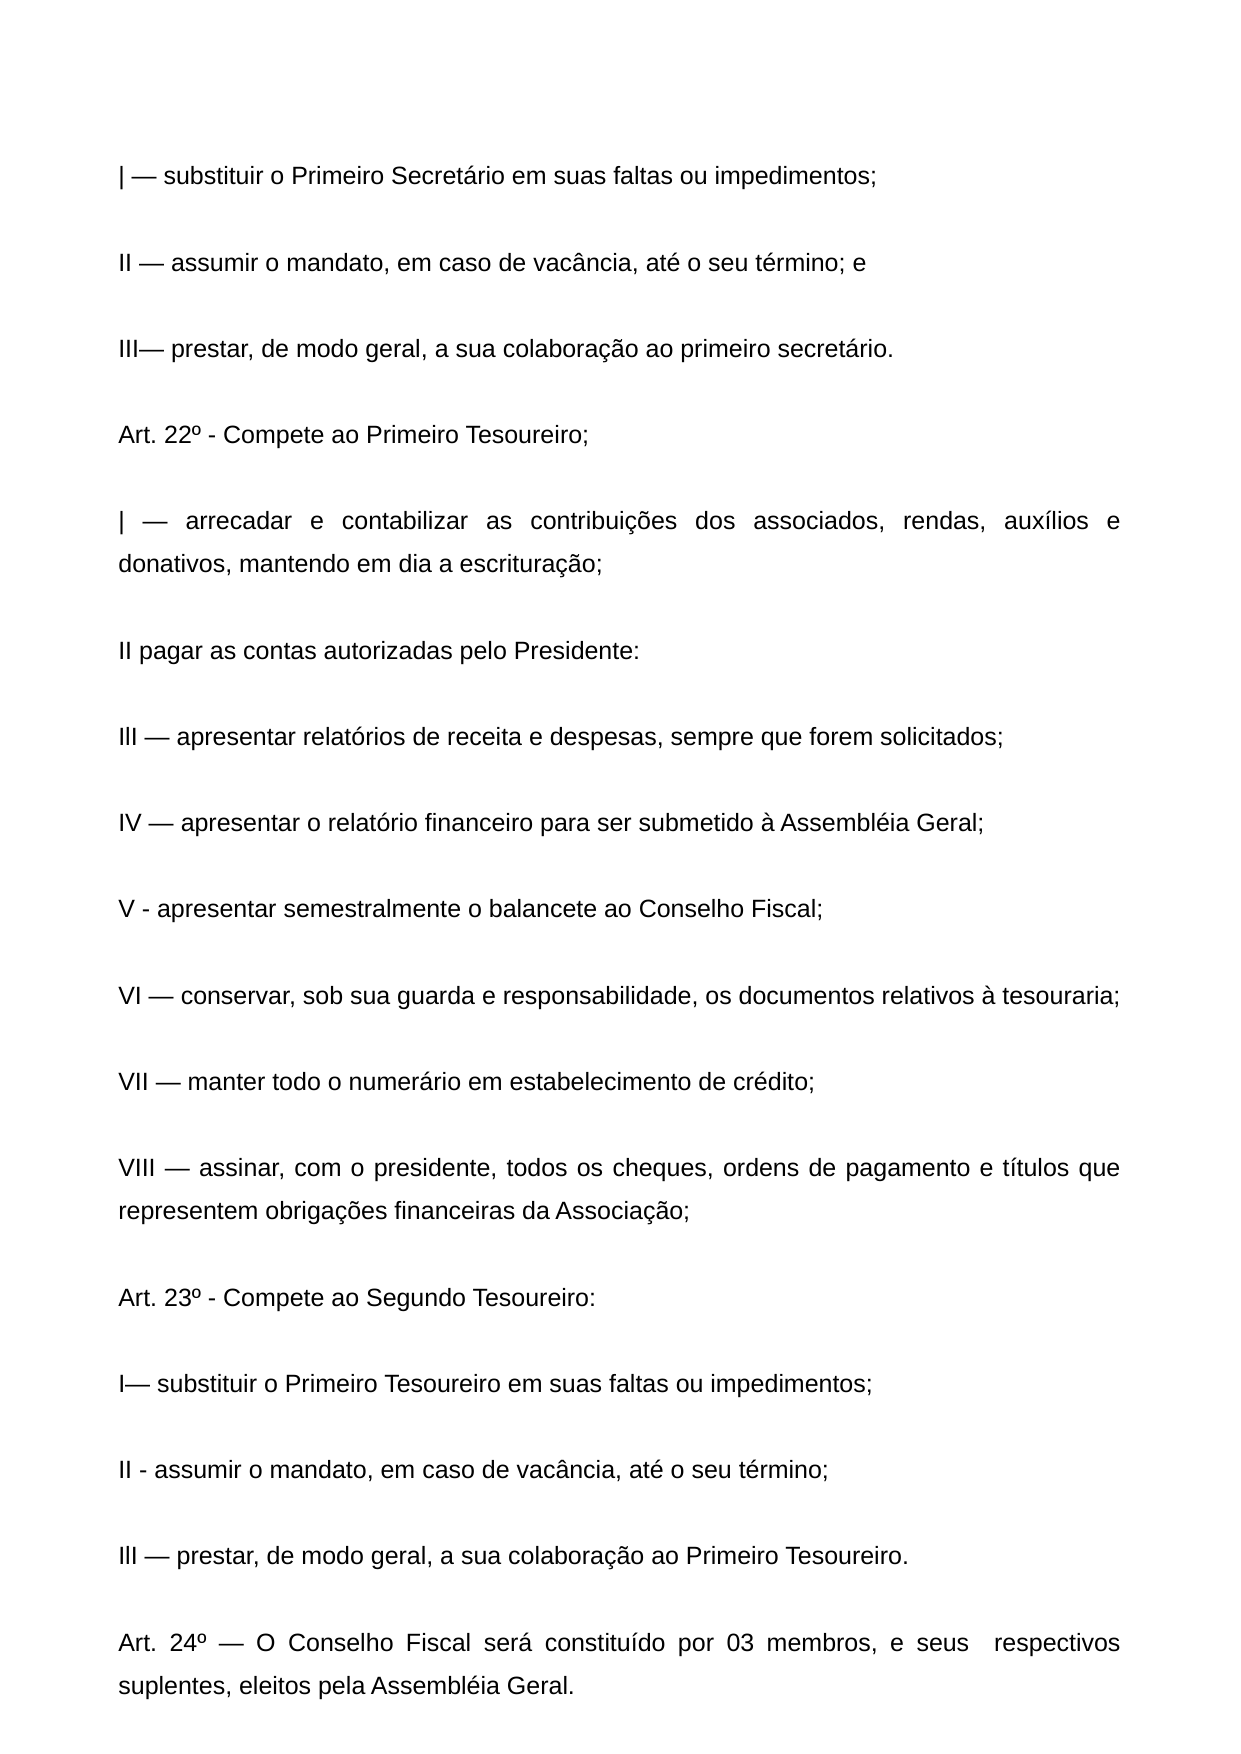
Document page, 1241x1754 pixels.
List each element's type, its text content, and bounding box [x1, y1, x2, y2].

text IlI — apresentar relatórios de receita e despesas, sempre que forem solicitados; [118, 722, 1122, 751]
text VII — manter todo o numerário em estabelecimento de crédito; [118, 1067, 1122, 1096]
text V - apresentar semestralmente o balancete ao Conselho Fiscal; [118, 894, 1122, 923]
text II pagar as contas autorizadas pelo Presidente: [118, 636, 1122, 664]
text Art. 23º - Compete ao Segundo Tesoureiro: [118, 1282, 1122, 1311]
text VI — conservar, sob sua guarda e responsabilidade, os documentos relativos à tesouraria; [118, 981, 1122, 1009]
text | — arrecadar e contabilizar as contribuições dos associados, rendas, auxílios e donativos, mantendo em dia a escrituração; [118, 506, 1122, 578]
text Art. 22º - Compete ao Primeiro Tesoureiro; [118, 420, 1122, 449]
text IV — apresentar o relatório financeiro para ser submetido à Assembléia Geral; [118, 808, 1122, 837]
text Art. 24º — O Conselho Fiscal será constituído por 03 membros, e seus respectivos suplentes, eleitos pela Assembléia Geral. [118, 1627, 1122, 1699]
text III— prestar, de modo geral, a sua colaboração ao primeiro secretário. [118, 334, 1122, 362]
text I— substituir o Primeiro Tesoureiro em suas faltas ou impedimentos; [118, 1369, 1122, 1397]
text VIII — assinar, com o presidente, todos os cheques, ordens de pagamento e títulos que representem obrigações financeiras da Associação; [118, 1153, 1122, 1225]
text IlI — prestar, de modo geral, a sua colaboração ao Primeiro Tesoureiro. [118, 1541, 1122, 1570]
text II — assumir o mandato, em caso de vacância, até o seu término; e [118, 247, 1122, 276]
text II - assumir o mandato, em caso de vacância, até o seu término; [118, 1455, 1122, 1484]
text | — substituir o Primeiro Secretário em suas faltas ou impedimentos; [118, 161, 1122, 190]
